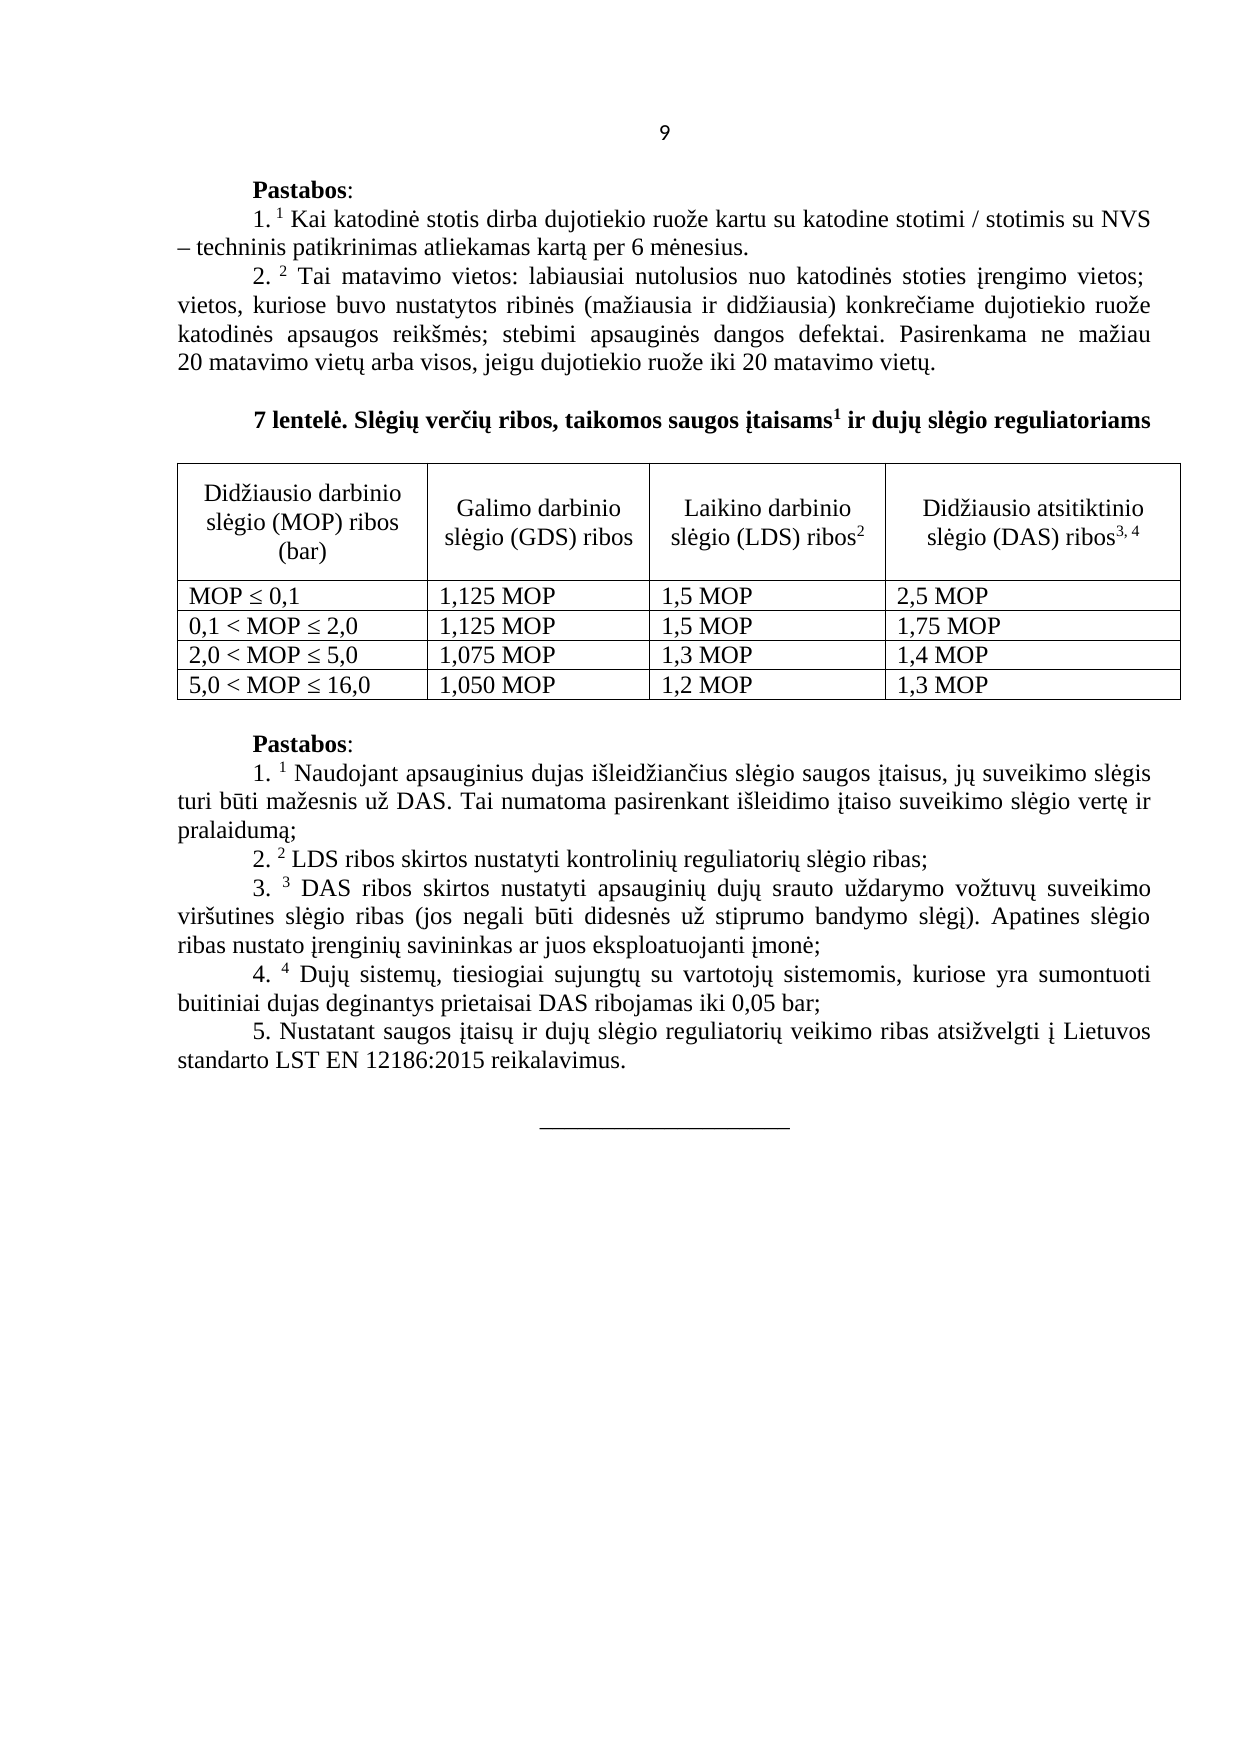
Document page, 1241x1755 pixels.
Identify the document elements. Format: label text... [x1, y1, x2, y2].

table_cell 2,5 MOP [886, 581, 1180, 610]
table_cell 2,0 < MOP ≤ 5,0 [178, 641, 427, 669]
table_cell 1,3 MOP [650, 641, 885, 669]
text Pastabos: [177, 729, 1152, 758]
table_cell 1,5 MOP [650, 581, 885, 610]
text 4. 4 Dujų sistemų, tiesiogiai sujungtų su vartotojų sistemomis, kuriose yra sumontuoti buitiniai dujas deginantys prietaisai DAS ribojamas iki 0,05 bar; [177, 959, 1152, 1016]
table_cell 1,4 MOP [886, 641, 1180, 669]
text ____________________ [177, 1103, 1152, 1131]
text 7 lentelė. Slėgių verčių ribos, taikomos saugos įtaisams1 ir dujų slėgio reguliatoriams [177, 405, 1152, 434]
text 2. 2 Tai matavimo vietos: labiausiai nutolusios nuo katodinės stoties įrengimo vietos; vietos, kuriose buvo nustatytos ribinės (mažiausia ir didžiausia) konkrečiame dujotiekio ruože katodinės apsaugos reikšmės; stebimi apsauginės dangos defektai. Pasirenkama ne mažiau 20 matavimo vietų arba visos, jeigu dujotiekio ruože iki 20 matavimo vietų. [177, 261, 1152, 376]
table_cell 1,125 MOP [428, 611, 649, 639]
text 2. 2 LDS ribos skirtos nustatyti kontrolinių reguliatorių slėgio ribas; [177, 844, 1152, 873]
table_header Laikino darbinio slėgio (LDS) ribos2 [650, 464, 885, 580]
table_cell 1,2 MOP [650, 670, 885, 699]
table_header Didžiausio darbinio slėgio (MOP) ribos (bar) [178, 464, 427, 580]
text 3. 3 DAS ribos skirtos nustatyti apsauginių dujų srauto uždarymo vožtuvų suveikimo viršutines slėgio ribas (jos negali būti didesnės už stiprumo bandymo slėgį). Apatines slėgio ribas nustato įrenginių savininkas ar juos eksploatuojanti įmonė; [177, 873, 1152, 959]
table_cell 1,050 MOP [428, 670, 649, 699]
text Pastabos: [177, 175, 1152, 204]
table_header Didžiausio atsitiktinio slėgio (DAS) ribos3, 4 [886, 464, 1180, 580]
table_cell 1,3 MOP [886, 670, 1180, 699]
table_cell 0,1 < MOP ≤ 2,0 [178, 611, 427, 639]
text 1. 1 Kai katodinė stotis dirba dujotiekio ruože kartu su katodine stotimi / stotimis su NVS – techninis patikrinimas atliekamas kartą per 6 mėnesius. [177, 204, 1152, 261]
table_cell 1,075 MOP [428, 641, 649, 669]
text 5. Nustatant saugos įtaisų ir dujų slėgio reguliatorių veikimo ribas atsižvelgti į Lietuvos standarto LST EN 12186:2015 reikalavimus. [177, 1016, 1152, 1074]
table_cell MOP ≤ 0,1 [178, 581, 427, 610]
table_cell 1,5 MOP [650, 611, 885, 639]
table_cell 1,75 MOP [886, 611, 1180, 639]
table_cell 1,125 MOP [428, 581, 649, 610]
table_cell 5,0 < MOP ≤ 16,0 [178, 670, 427, 699]
text 1. 1 Naudojant apsauginius dujas išleidžiančius slėgio saugos įtaisus, jų suveikimo slėgis turi būti mažesnis už DAS. Tai numatoma pasirenkant išleidimo įtaiso suveikimo slėgio vertę ir pralaidumą; [177, 758, 1152, 844]
table_header Galimo darbinio slėgio (GDS) ribos [428, 464, 649, 580]
